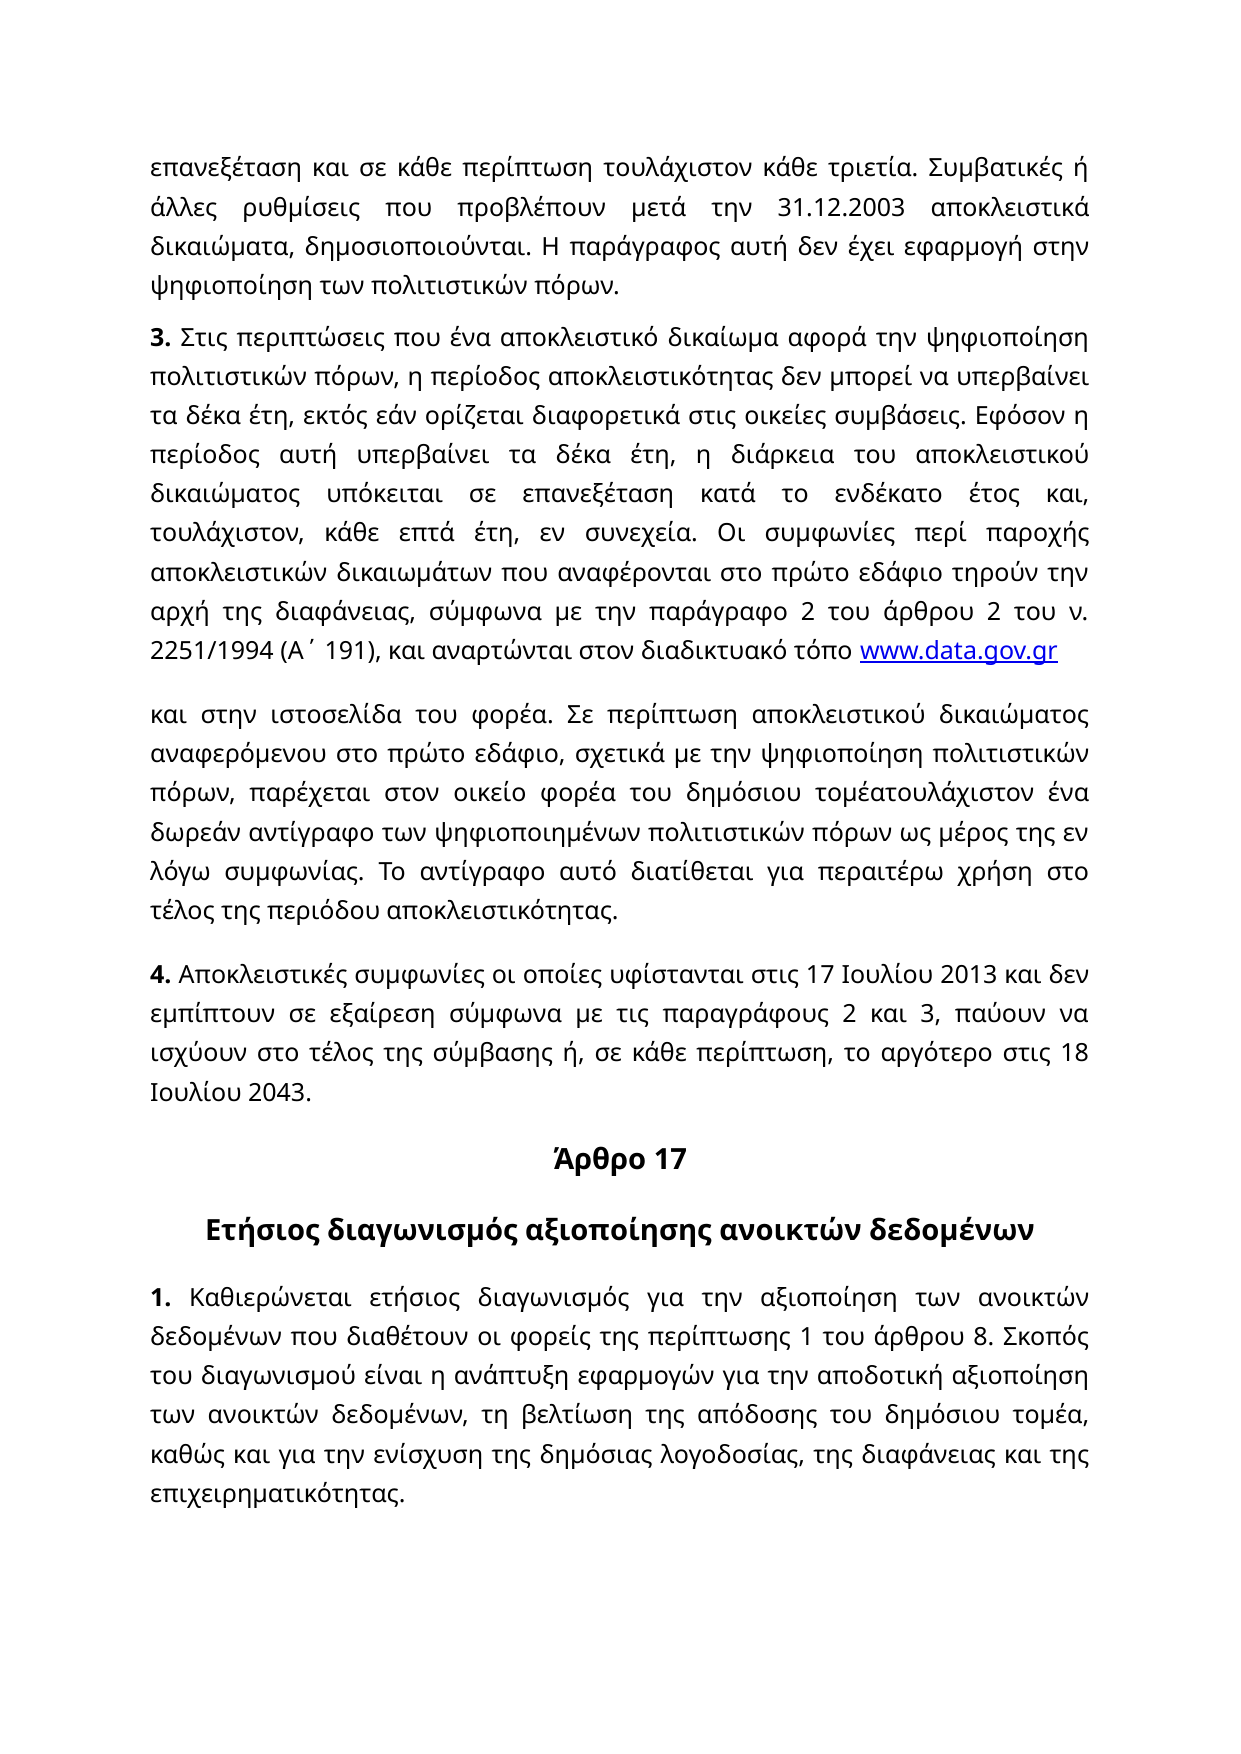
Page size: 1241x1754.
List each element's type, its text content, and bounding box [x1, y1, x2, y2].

text και στην ιστοσελίδα του φορέα. Σε περίπτωση αποκλειστικού δικαιώματος αναφερόμενου στο πρώτο εδάφιο, σχετικά με την ψηφιοποίηση πολιτιστικών πόρων, παρέχεται στον οικείο φορέα του δημόσιου τομέατουλάχιστον ένα δωρεάν αντίγραφο των ψηφιοποιημένων πολιτιστικών πόρων ως μέρος της εν λόγω συμφωνίας. Το αντίγραφο αυτό διατίθεται για περαιτέρω χρήση στο τέλος της περιόδου αποκλειστικότητας. [150, 697, 1090, 927]
text 3. Στις περιπτώσεις που ένα αποκλειστικό δικαίωμα αφορά την ψηφιοποίηση πολιτιστικών πόρων, η περίοδος αποκλειστικότητας δεν μπορεί να υπερβαίνει τα δέκα έτη, εκτός εάν ορίζεται διαφορετικά στις οικείες συμβάσεις. Εφόσον η περίοδος αυτή υπερβαίνει τα δέκα έτη, η διάρκεια του αποκλειστικού δικαιώματος υπόκειται σε επανεξέταση κατά το ενδέκατο έτος και, τουλάχιστον, κάθε επτά έτη, εν συνεχεία. Οι συμφωνίες περί παροχής αποκλειστικών δικαιωμάτων που αναφέρονται στο πρώτο εδάφιο τηρούν την αρχή της διαφάνειας, σύμφωνα με την παράγραφο 2 του άρθρου 2 του ν. 2251/1994 (Α΄ 191), και αναρτώνται στον διαδικτυακό τόπο www.data.gov.gr [150, 319, 1090, 667]
subtitle Ετήσιος διαγωνισμός αξιοποίησης ανοικτών δεδομένων [150, 1209, 1090, 1249]
subtitle Άρθρο 17 [150, 1138, 1090, 1178]
text επανεξέταση και σε κάθε περίπτωση τουλάχιστον κάθε τριετία. Συμβατικές ή άλλες ρυθμίσεις που προβλέπουν μετά την 31.12.2003 αποκλειστικά δικαιώματα, δημοσιοποιούνται. Η παράγραφος αυτή δεν έχει εφαρμογή στην ψηφιοποίηση των πολιτιστικών πόρων. [150, 150, 1090, 302]
text 1. Καθιερώνεται ετήσιος διαγωνισμός για την αξιοποίηση των ανοικτών δεδομένων που διαθέτουν οι φορείς της περίπτωσης 1 του άρθρου 8. Σκοπός του διαγωνισμού είναι η ανάπτυξη εφαρμογών για την αποδοτική αξιοποίηση των ανοικτών δεδομένων, τη βελτίωση της απόδοσης του δημόσιου τομέα, καθώς και για την ενίσχυση της δημόσιας λογοδοσίας, της διαφάνειας και της επιχειρηματικότητας. [150, 1279, 1090, 1509]
text 4. Αποκλειστικές συμφωνίες οι οποίες υφίστανται στις 17 Ιουλίου 2013 και δεν εμπίπτουν σε εξαίρεση σύμφωνα με τις παραγράφους 2 και 3, παύουν να ισχύουν στο τέλος της σύμβασης ή, σε κάθε περίπτωση, το αργότερο στις 18 Ιουλίου 2043. [150, 957, 1090, 1108]
